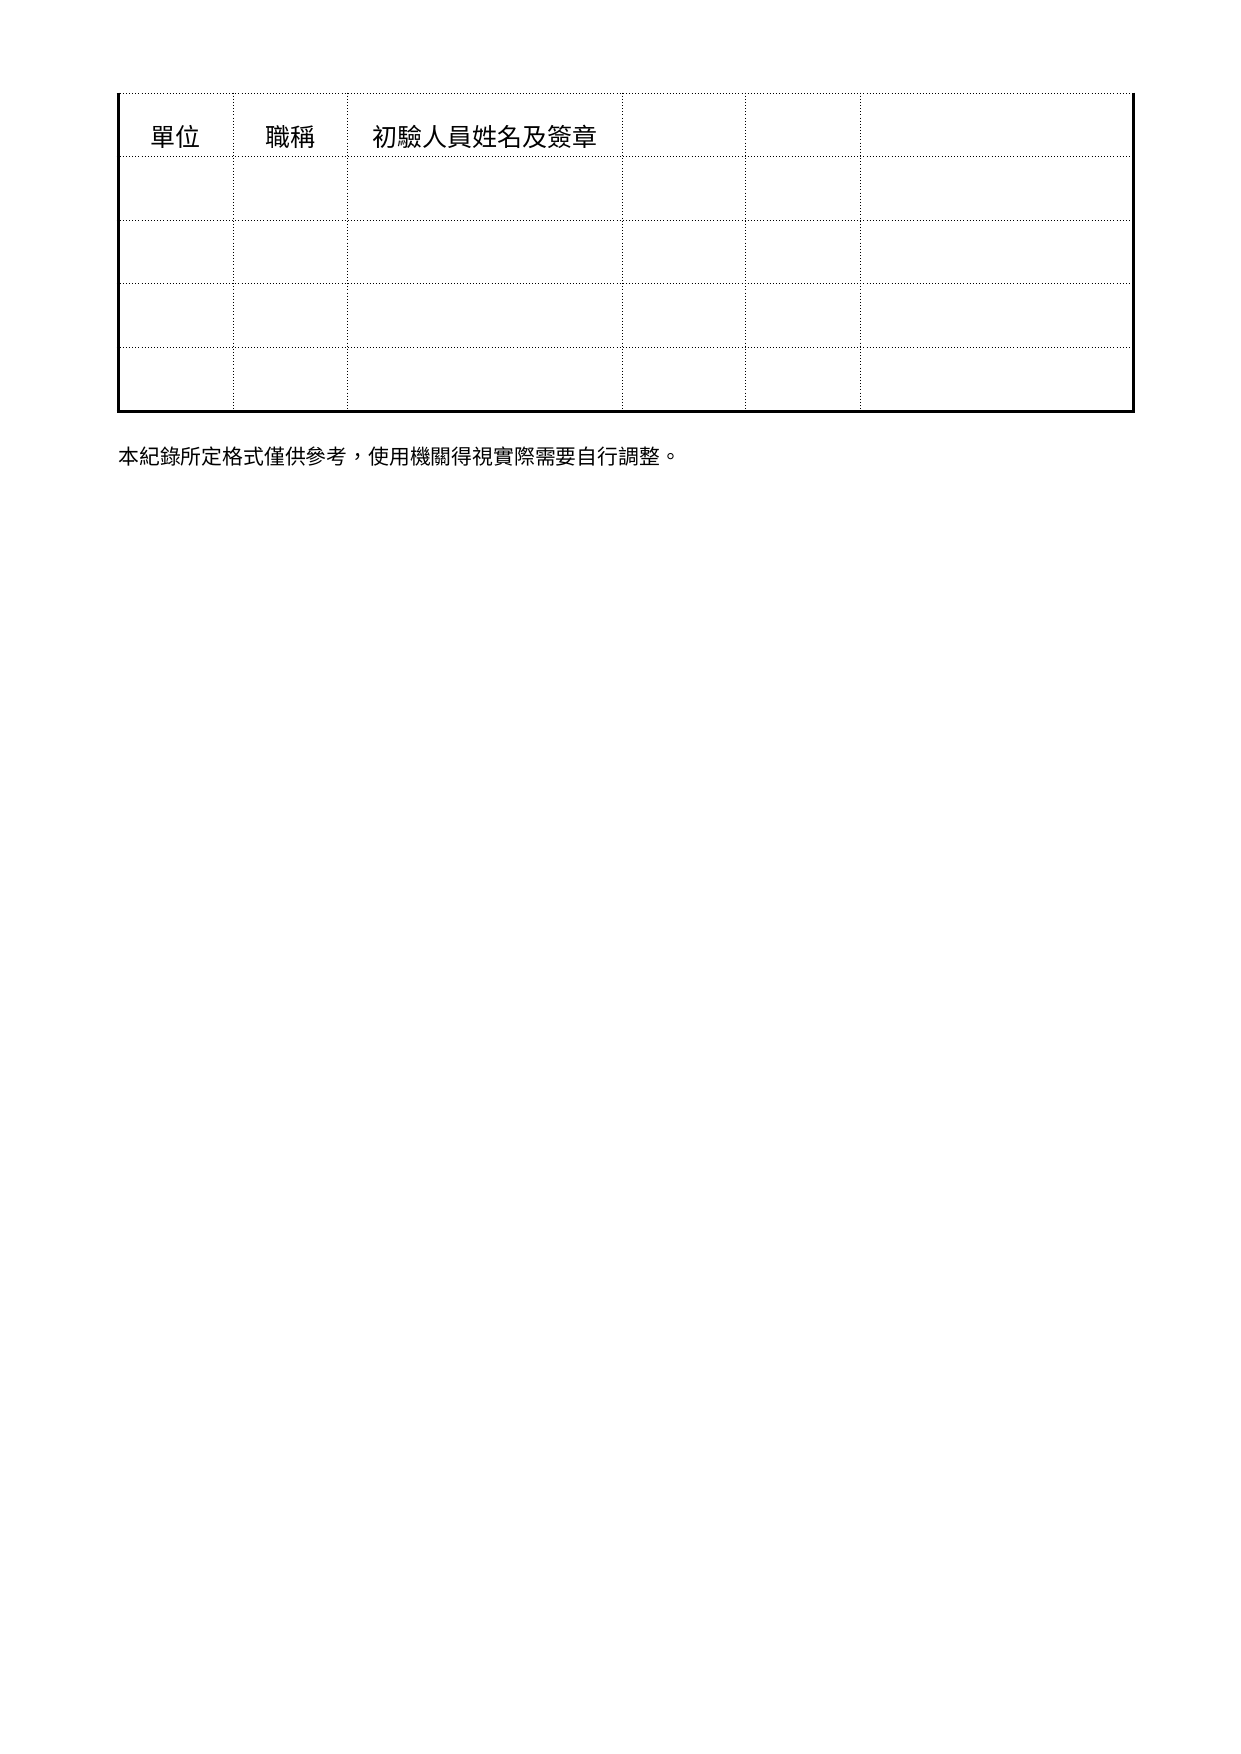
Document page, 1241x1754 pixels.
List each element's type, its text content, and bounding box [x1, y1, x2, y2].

table_cell [233, 156, 347, 219]
table_cell [623, 220, 746, 283]
table_cell [120, 156, 233, 219]
table_cell [860, 220, 1132, 283]
table_cell [233, 220, 347, 283]
table_cell [348, 283, 622, 347]
table_cell [860, 347, 1132, 410]
table_cell [233, 283, 347, 347]
text 本紀錄所定格式僅供參考，使用機關得視實際需要自行調整。 [118, 413, 1156, 476]
table_cell [860, 283, 1132, 347]
table_cell [746, 156, 860, 219]
table_cell 單位 [120, 93, 233, 156]
table_cell [746, 283, 860, 347]
table_cell [348, 220, 622, 283]
table_cell [120, 283, 233, 347]
table_cell [120, 220, 233, 283]
table_cell [860, 93, 1132, 156]
table_cell [623, 156, 746, 219]
table_cell 職稱 [233, 93, 347, 156]
table_cell [623, 283, 746, 347]
table_cell [233, 347, 347, 410]
table_cell [348, 156, 622, 219]
table_cell [746, 220, 860, 283]
table_cell [348, 347, 622, 410]
table_cell [623, 93, 746, 156]
table_cell [623, 347, 746, 410]
table_cell [860, 156, 1132, 219]
table_cell 初驗人員姓名及簽章 [348, 93, 622, 156]
table_cell [746, 93, 860, 156]
table_cell [120, 347, 233, 410]
table_cell [746, 347, 860, 410]
